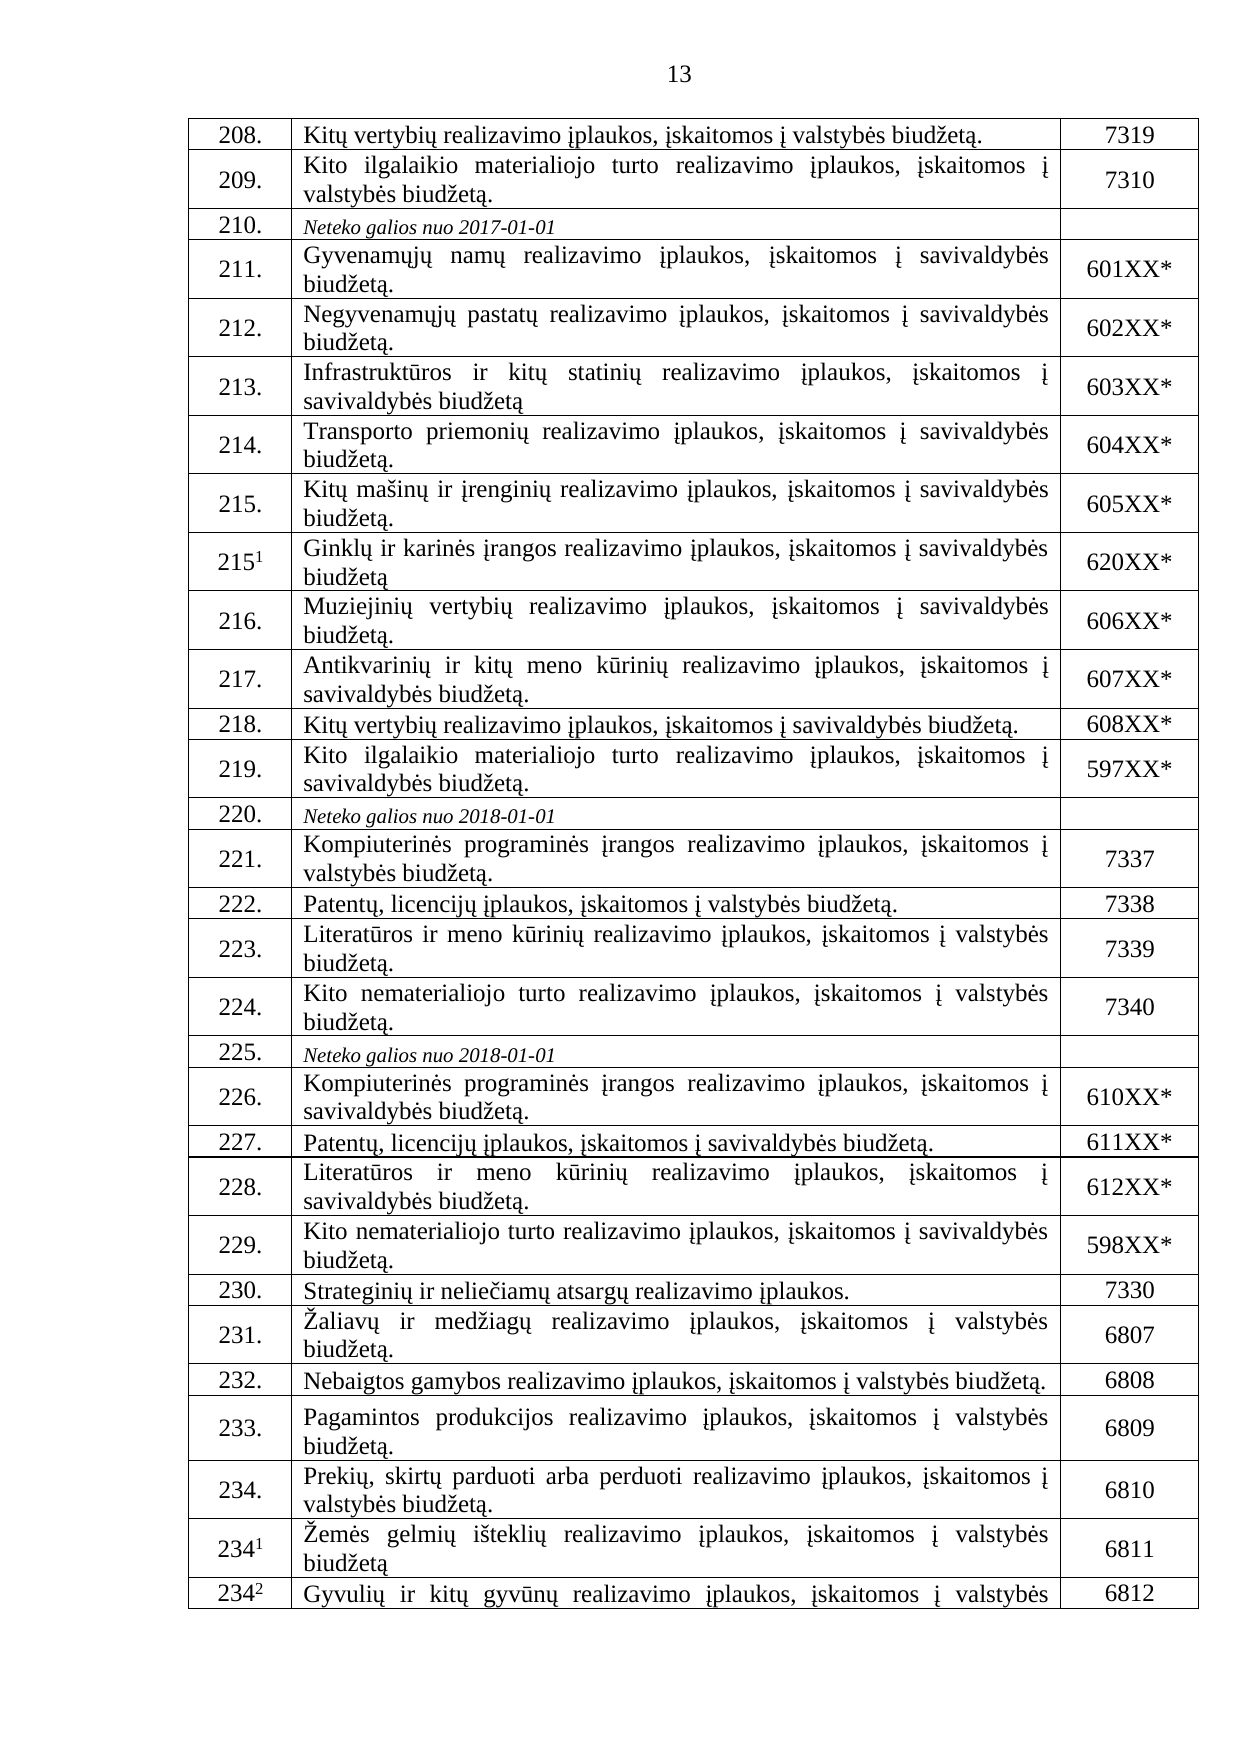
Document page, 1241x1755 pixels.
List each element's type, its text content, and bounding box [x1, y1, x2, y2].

table_cell Patentų, licencijų įplaukos, įskaitomos į savivaldybės biudžetą. [292, 1126, 1060, 1156]
table_cell Negyvenamųjų pastatų realizavimo įplaukos, įskaitomos į savivaldybės biudžetą. [292, 299, 1060, 356]
table_cell 7340 [1061, 978, 1198, 1035]
table_cell 228. [189, 1158, 291, 1215]
table_cell 6811 [1061, 1519, 1198, 1577]
table_cell 607XX* [1061, 650, 1198, 707]
table_cell Literatūros ir meno kūrinių realizavimo įplaukos, įskaitomos į savivaldybės biudžetą. [292, 1158, 1060, 1215]
table_cell 234. [189, 1461, 291, 1518]
table_cell Neteko galios nuo 2017-01-01 [292, 209, 1060, 239]
table_cell Kito ilgalaikio materialiojo turto realizavimo įplaukos, įskaitomos į savivaldybės biudžetą. [292, 740, 1060, 797]
table_cell 2342 [189, 1578, 291, 1608]
table_cell 233. [189, 1396, 291, 1460]
table_cell 6809 [1061, 1396, 1198, 1460]
table_cell 606XX* [1061, 591, 1198, 649]
table_cell 225. [189, 1036, 291, 1067]
table_cell 605XX* [1061, 474, 1198, 532]
table_cell Žemės gelmių išteklių realizavimo įplaukos, įskaitomos į valstybės biudžetą [292, 1519, 1060, 1577]
table_cell 611XX* [1061, 1126, 1198, 1156]
table_cell 216. [189, 591, 291, 649]
table_cell Kito nematerialiojo turto realizavimo įplaukos, įskaitomos į savivaldybės biudžetą. [292, 1216, 1060, 1273]
table_cell Kito ilgalaikio materialiojo turto realizavimo įplaukos, įskaitomos į valstybės biudžetą. [292, 150, 1060, 208]
table_cell Neteko galios nuo 2018-01-01 [292, 798, 1060, 828]
table_cell 7310 [1061, 150, 1198, 208]
table_cell 6807 [1061, 1306, 1198, 1363]
table_cell 219. [189, 740, 291, 797]
table_cell Infrastruktūros ir kitų statinių realizavimo įplaukos, įskaitomos į savivaldybės biudžetą [292, 357, 1060, 415]
table_cell 604XX* [1061, 416, 1198, 473]
table_cell Kitų vertybių realizavimo įplaukos, įskaitomos į savivaldybės biudžetą. [292, 709, 1060, 739]
table_cell 222. [189, 888, 291, 918]
table_cell Kitų mašinų ir įrenginių realizavimo įplaukos, įskaitomos į savivaldybės biudžetą. [292, 474, 1060, 532]
table_cell 215. [189, 474, 291, 532]
table_cell Antikvarinių ir kitų meno kūrinių realizavimo įplaukos, įskaitomos į savivaldybės biudžetą. [292, 650, 1060, 707]
table_cell 210. [189, 209, 291, 239]
table_cell 7319 [1061, 119, 1198, 149]
table_cell 597XX* [1061, 740, 1198, 797]
table_cell [1061, 209, 1198, 239]
table_cell 7338 [1061, 888, 1198, 918]
table_cell 602XX* [1061, 299, 1198, 356]
table_cell Gyvenamųjų namų realizavimo įplaukos, įskaitomos į savivaldybės biudžetą. [292, 240, 1060, 298]
table_cell 212. [189, 299, 291, 356]
table_cell Patentų, licencijų įplaukos, įskaitomos į valstybės biudžetą. [292, 888, 1060, 918]
table_cell 221. [189, 830, 291, 887]
table_cell 610XX* [1061, 1068, 1198, 1125]
table_cell Kitų vertybių realizavimo įplaukos, įskaitomos į valstybės biudžetą. [292, 119, 1060, 149]
table_cell Muziejinių vertybių realizavimo įplaukos, įskaitomos į savivaldybės biudžetą. [292, 591, 1060, 649]
table_cell 598XX* [1061, 1216, 1198, 1273]
table_cell 7339 [1061, 919, 1198, 977]
table_cell Prekių, skirtų parduoti arba perduoti realizavimo įplaukos, įskaitomos į valstybės biudžetą. [292, 1461, 1060, 1518]
table_cell 7330 [1061, 1275, 1198, 1305]
table_cell 603XX* [1061, 357, 1198, 415]
table_cell 214. [189, 416, 291, 473]
table_cell 231. [189, 1306, 291, 1363]
table_cell 608XX* [1061, 709, 1198, 739]
table_cell 232. [189, 1364, 291, 1394]
table_cell 2151 [189, 533, 291, 590]
table_cell Ginklų ir karinės įrangos realizavimo įplaukos, įskaitomos į savivaldybės biudžetą [292, 533, 1060, 590]
table_cell 226. [189, 1068, 291, 1125]
table_cell 209. [189, 150, 291, 208]
table_cell 217. [189, 650, 291, 707]
table_cell 612XX* [1061, 1158, 1198, 1215]
table_cell 223. [189, 919, 291, 977]
table_cell 227. [189, 1126, 291, 1156]
table_cell 6812 [1061, 1578, 1198, 1608]
table_cell 220. [189, 798, 291, 828]
table_cell 2341 [189, 1519, 291, 1577]
table_cell 218. [189, 709, 291, 739]
table_cell Kompiuterinės programinės įrangos realizavimo įplaukos, įskaitomos į valstybės biudžetą. [292, 830, 1060, 887]
table_cell 7337 [1061, 830, 1198, 887]
table_cell 229. [189, 1216, 291, 1273]
table_cell 601XX* [1061, 240, 1198, 298]
table_cell 230. [189, 1275, 291, 1305]
table_cell 6810 [1061, 1461, 1198, 1518]
table_cell 620XX* [1061, 533, 1198, 590]
table_cell Neteko galios nuo 2018-01-01 [292, 1036, 1060, 1067]
table_cell Nebaigtos gamybos realizavimo įplaukos, įskaitomos į valstybės biudžetą. [292, 1364, 1060, 1394]
table_cell [1061, 1036, 1198, 1067]
table_cell 6808 [1061, 1364, 1198, 1394]
table_cell Literatūros ir meno kūrinių realizavimo įplaukos, įskaitomos į valstybės biudžetą. [292, 919, 1060, 977]
table_cell Žaliavų ir medžiagų realizavimo įplaukos, įskaitomos į valstybės biudžetą. [292, 1306, 1060, 1363]
table_cell [1061, 798, 1198, 828]
table_cell Kompiuterinės programinės įrangos realizavimo įplaukos, įskaitomos į savivaldybės biudžetą. [292, 1068, 1060, 1125]
table_cell 211. [189, 240, 291, 298]
table_cell 213. [189, 357, 291, 415]
table_cell 208. [189, 119, 291, 149]
table_cell Transporto priemonių realizavimo įplaukos, įskaitomos į savivaldybės biudžetą. [292, 416, 1060, 473]
table_cell 224. [189, 978, 291, 1035]
table_cell Gyvulių ir kitų gyvūnų realizavimo įplaukos, įskaitomos į valstybės [292, 1578, 1060, 1608]
table_cell Pagamintos produkcijos realizavimo įplaukos, įskaitomos į valstybės biudžetą. [292, 1396, 1060, 1460]
table_cell Strateginių ir neliečiamų atsargų realizavimo įplaukos. [292, 1275, 1060, 1305]
table_cell Kito nematerialiojo turto realizavimo įplaukos, įskaitomos į valstybės biudžetą. [292, 978, 1060, 1035]
